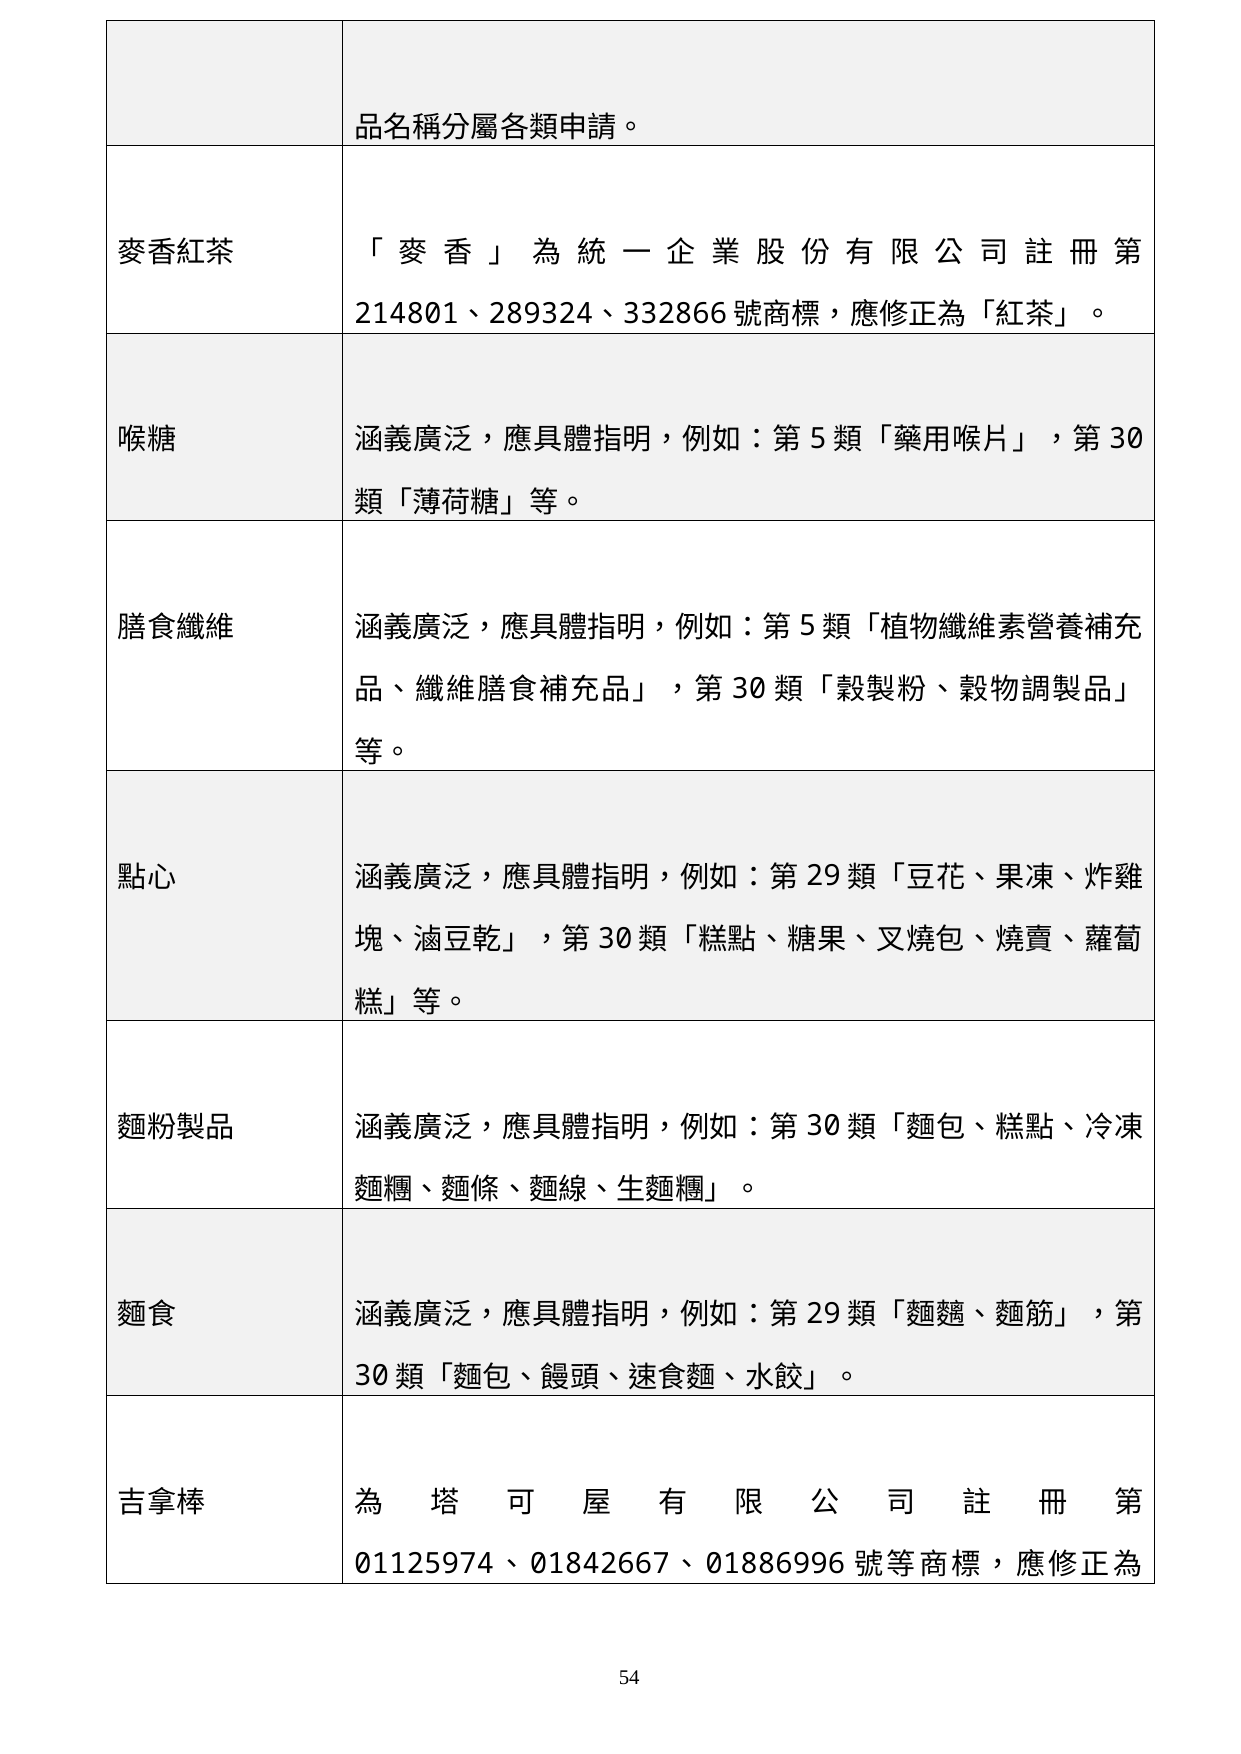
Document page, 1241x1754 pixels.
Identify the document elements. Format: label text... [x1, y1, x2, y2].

table_cell 涵義廣泛，應具體指明，例如：第29類「豆花、果凍、炸雞塊、滷豆乾」，第30類「糕點、糖果、叉燒包、燒賣、蘿蔔糕」等。 [343, 771, 1154, 1020]
table_cell 涵義廣泛，應具體指明，例如：第5類「植物纖維素營養補充品、纖維膳食補充品」，第30類「穀製粉、穀物調製品」等。 [343, 521, 1154, 770]
table_cell 麵食 [107, 1209, 342, 1395]
table_cell 涵義廣泛，應具體指明，例如：第5類「藥用喉片」，第30類「薄荷糖」等。 [343, 334, 1154, 520]
table_cell 為塔可屋有限公司註冊第01125974、01842667、01886996號等商標，應修正為 [343, 1396, 1154, 1583]
table_cell 品名稱分屬各類申請。 [343, 21, 1154, 145]
table_cell 點心 [107, 771, 342, 1020]
table_cell 「麥香」為統一企業股份有限公司註冊第214801、289324、332866號商標，應修正為「紅茶」。 [343, 146, 1154, 333]
table_cell 吉拿棒 [107, 1396, 342, 1583]
table_cell 麥香紅茶 [107, 146, 342, 333]
table_cell [107, 21, 342, 145]
table_cell 麵粉製品 [107, 1021, 342, 1208]
table_cell 喉糖 [107, 334, 342, 520]
table_cell 涵義廣泛，應具體指明，例如：第29類「麵麶、麵筋」，第30類「麵包、饅頭、速食麵、水餃」。 [343, 1209, 1154, 1395]
table_cell 膳食纖維 [107, 521, 342, 770]
table_cell 涵義廣泛，應具體指明，例如：第30類「麵包、糕點、冷凍麵糰、麵條、麵線、生麵糰」。 [343, 1021, 1154, 1208]
